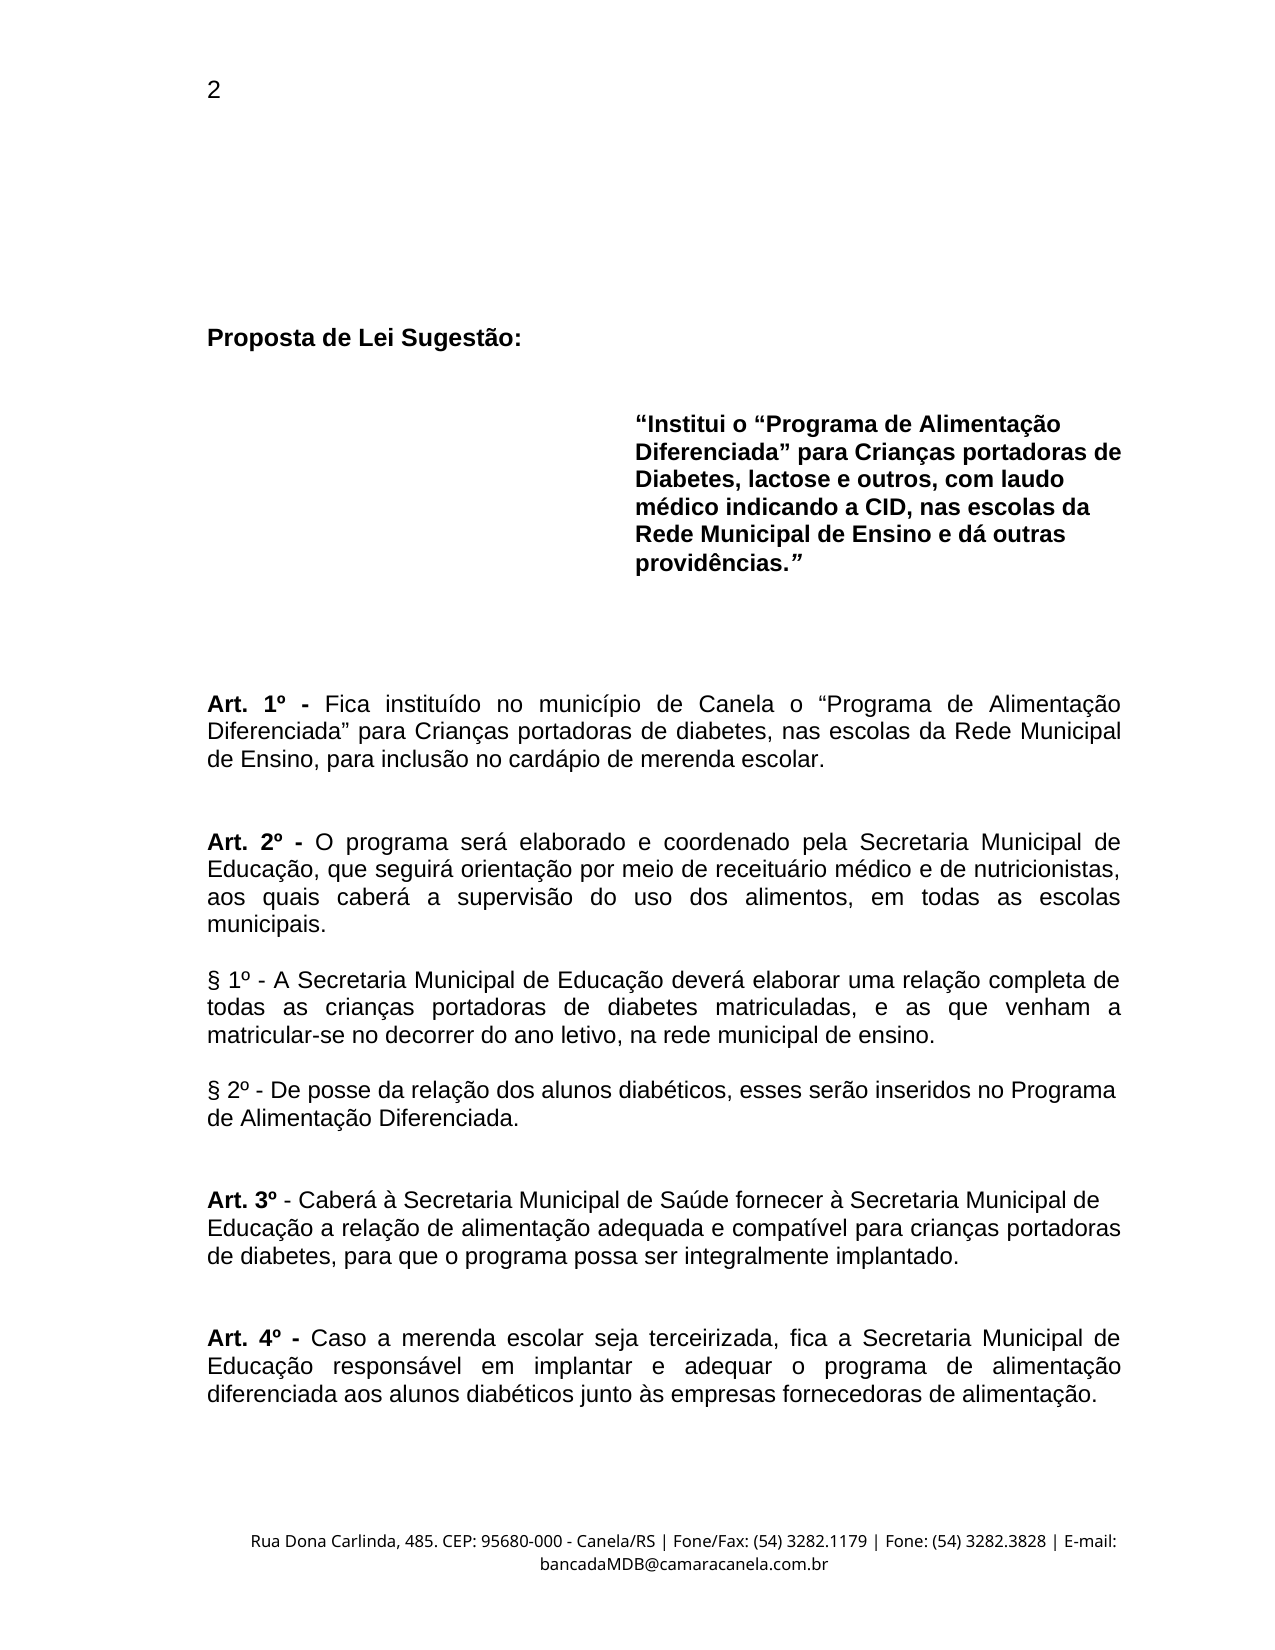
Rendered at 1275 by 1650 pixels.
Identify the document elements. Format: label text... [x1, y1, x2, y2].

text Educação a relação de alimentação adequada e compatível para crianças portadoras de diabetes, para que o programa possa ser integralmente implantado. [207, 1214, 1122, 1269]
text Art. 3º - Caberá à Secretaria Municipal de Saúde fornecer à Secretaria Municipal de [207, 1186, 1122, 1214]
text § 2º - De posse da relação dos alunos diabéticos, esses serão inseridos no Programa de Alimentação Diferenciada. [207, 1076, 1122, 1131]
text “Institui o “Programa de Alimentação Diferenciada” para Crianças portadoras de Diabetes, lactose e outros, com laudo médico indicando a CID, nas escolas da Rede Municipal de Ensino e dá outras providências.” [635, 409, 1122, 577]
text § 1º - A Secretaria Municipal de Educação deverá elaborar uma relação completa de todas as crianças portadoras de diabetes matriculadas, e as que venham a matricular-se no decorrer do ano letivo, na rede municipal de ensino. [207, 966, 1122, 1048]
text Art. 1º - Fica instituído no município de Canela o “Programa de Alimentação Diferenciada” para Crianças portadoras de diabetes, nas escolas da Rede Municipal de Ensino, para inclusão no cardápio de merenda escolar. [207, 689, 1122, 772]
text Art. 2º - O programa será elaborado e coordenado pela Secretaria Municipal de Educação, que seguirá orientação por meio de receituário médico e de nutricionistas, aos quais caberá a supervisão do uso dos alimentos, em todas as escolas municipais. [207, 827, 1122, 938]
subtitle Proposta de Lei Sugestão: [207, 323, 1122, 351]
text Art. 4º - Caso a merenda escolar seja terceirizada, fica a Secretaria Municipal de Educação responsável em implantar e adequar o programa de alimentação diferenciada aos alunos diabéticos junto às empresas fornecedoras de alimentação. [207, 1324, 1122, 1407]
